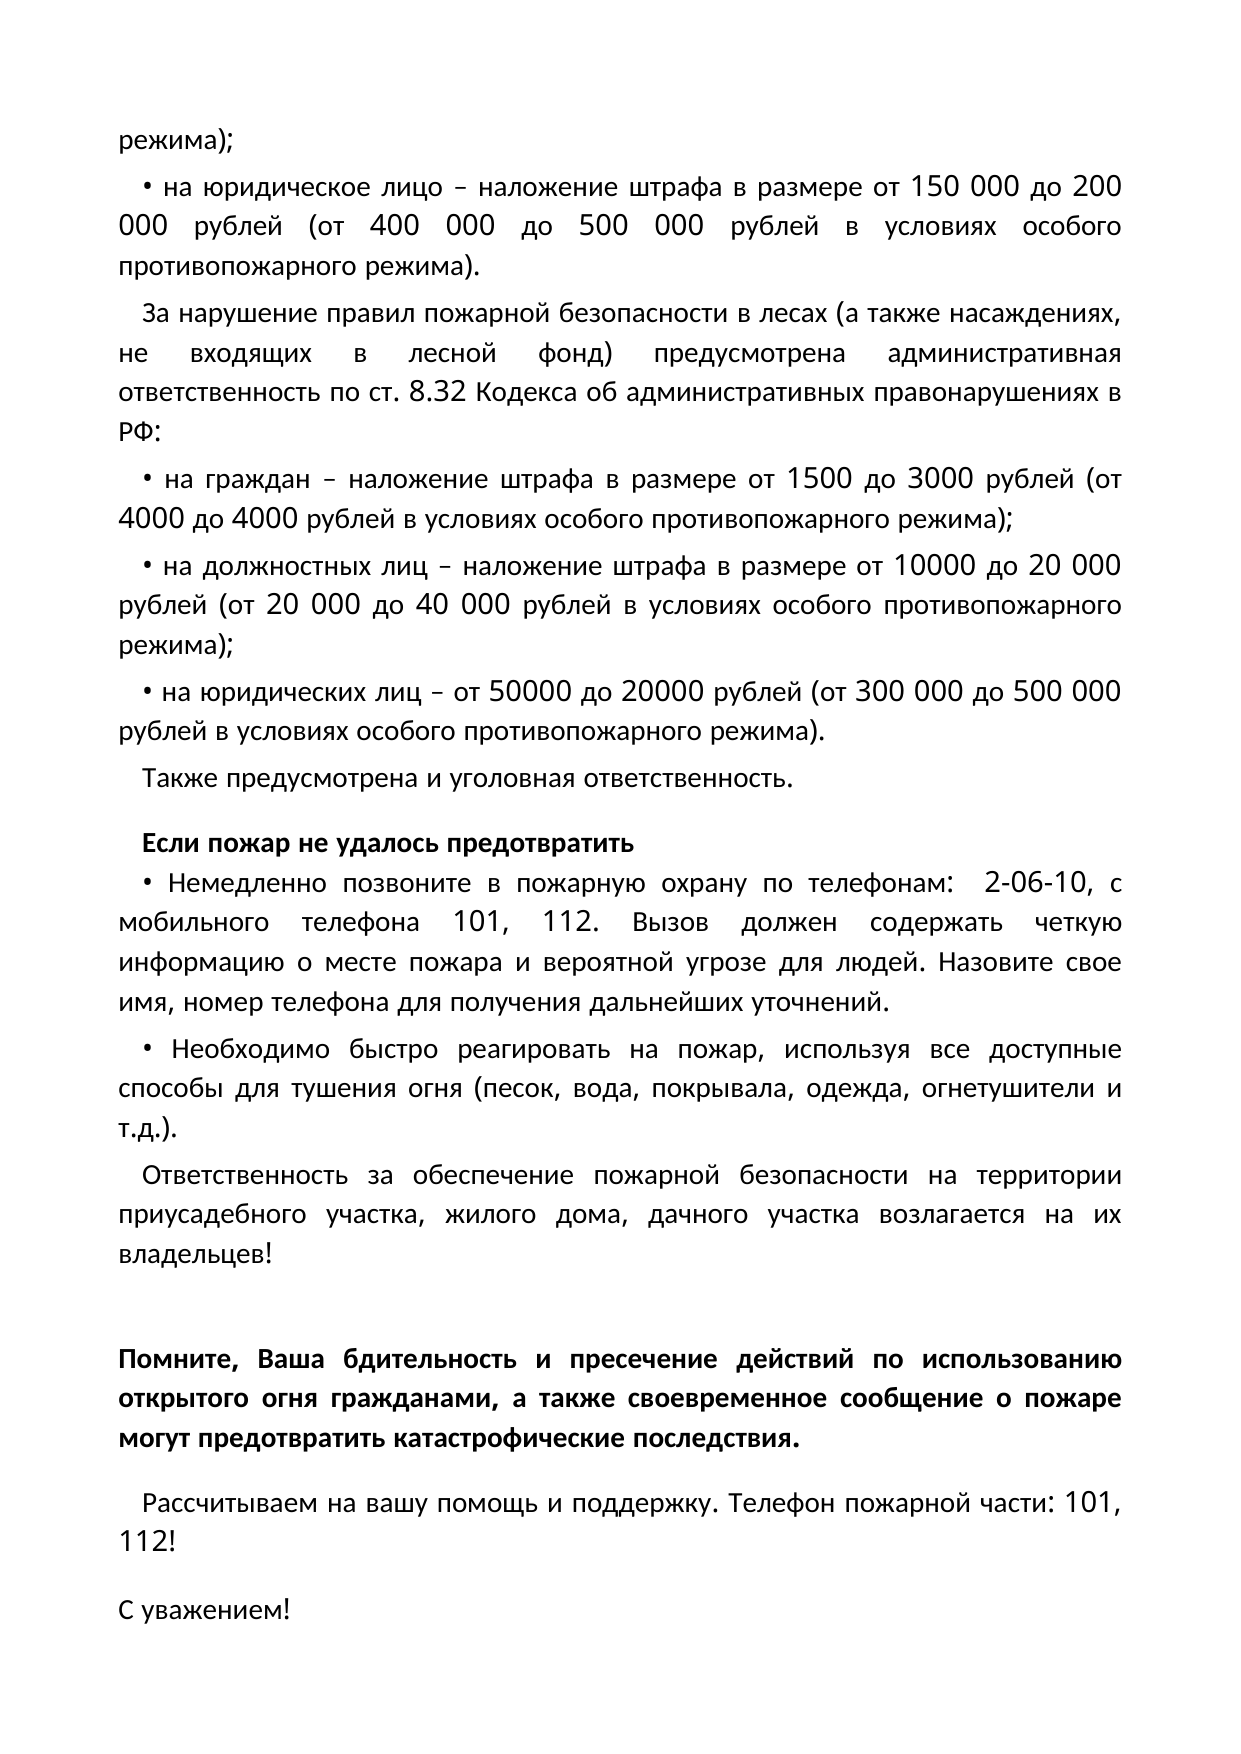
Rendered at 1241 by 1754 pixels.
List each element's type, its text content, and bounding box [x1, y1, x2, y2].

text • на юридических лиц – от 50000 до 20000 рублей (от 300 000 до 500 000 рублей в условиях особого противопожарного режима). [118, 670, 1122, 749]
text режима); [118, 118, 1122, 158]
text • на граждан – наложение штрафа в размере от 1500 до 3000 рублей (от 4000 до 4000 рублей в условиях особого противопожарного режима); [118, 457, 1122, 537]
text • Немедленно позвоните в пожарную охрану по телефонам: 2-06-10, с мобильного телефона 101, 112. Вызов должен содержать четкую информацию о месте пожара и вероятной угрозе для людей. Назовите свое имя, номер телефона для получения дальнейших уточнений. [118, 861, 1122, 1020]
text Помните, Ваша бдительность и пресечение действий по использованию открытого огня гражданами, а также своевременное сообщение о пожаре могут предотвратить катастрофические последствия. [118, 1297, 1122, 1456]
text С уважением! [118, 1588, 1122, 1628]
text За нарушение правил пожарной безопасности в лесах (а также насаждениях, не входящих в лесной фонд) предусмотрена административная ответственность по ст. 8.32 Кодекса об административных правонарушениях в РФ: [118, 291, 1122, 450]
text • на должностных лиц – наложение штрафа в размере от 10000 до 20 000 рублей (от 20 000 до 40 000 рублей в условиях особого противопожарного режима); [118, 544, 1122, 663]
text Также предусмотрена и уголовная ответственность. [118, 757, 1122, 796]
text • Необходимо быстро реагировать на пожар, используя все доступные способы для тушения огня (песок, вода, покрывала, одежда, огнетушители и т.д.). [118, 1027, 1122, 1146]
text Ответственность за обеспечение пожарной безопасности на территории приусадебного участка, жилого дома, дачного участка возлагается на их владельцев! [118, 1153, 1122, 1272]
text • на юридическое лицо – наложение штрафа в размере от 150 000 до 200 000 рублей (от 400 000 до 500 000 рублей в условиях особого противопожарного режима). [118, 165, 1122, 284]
text Рассчитываем на вашу помощь и поддержку. Телефон пожарной части: 101, 112! [118, 1481, 1122, 1560]
text Если пожар не удалось предотвратить [118, 821, 1122, 861]
